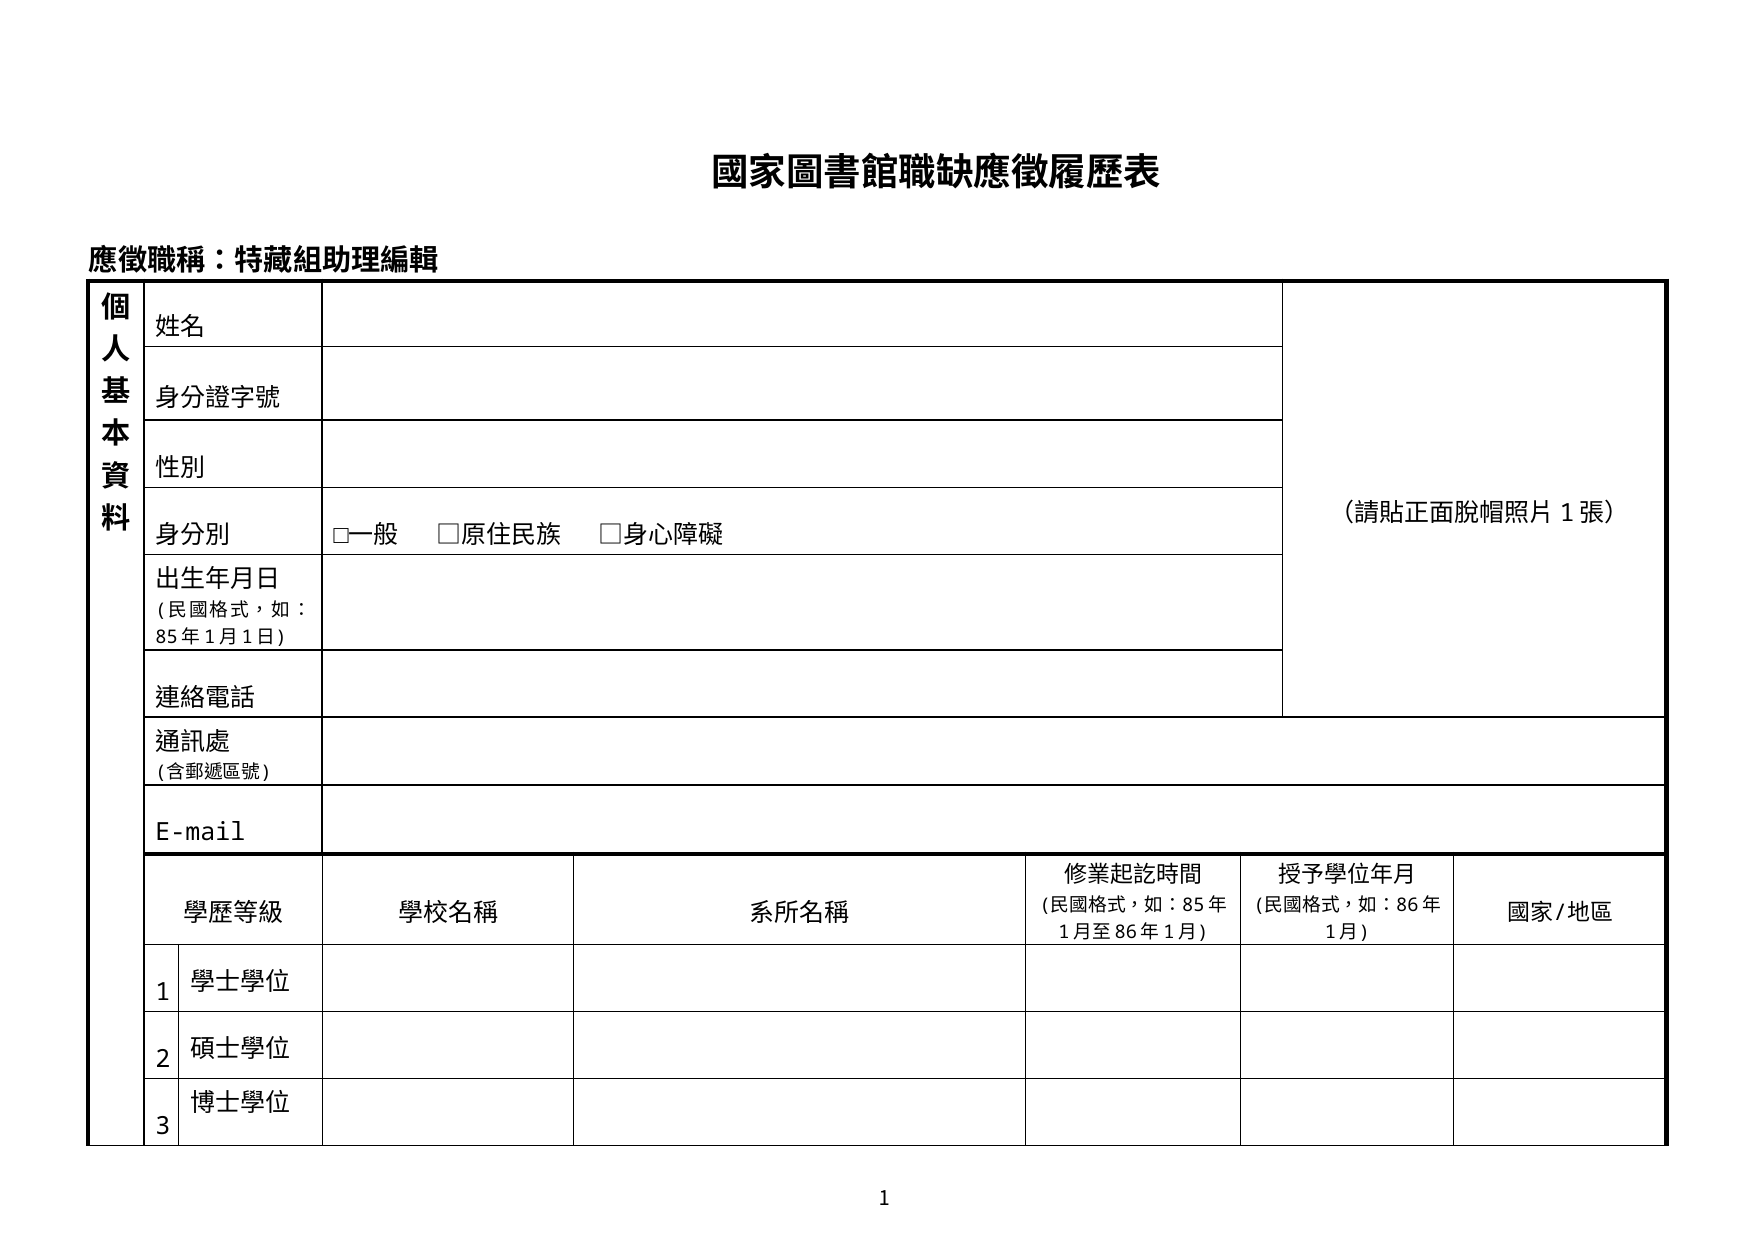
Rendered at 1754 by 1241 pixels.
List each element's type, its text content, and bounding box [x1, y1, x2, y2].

table_cell 系所名稱 [574, 856, 1025, 944]
table_header 個人基本資料 [90, 283, 143, 1145]
table_cell [1241, 1012, 1453, 1078]
table_cell [323, 651, 1282, 716]
table_cell [1454, 1079, 1664, 1145]
table_cell 學士學位 [179, 945, 322, 1011]
table_cell [323, 718, 1664, 784]
table_cell 連絡電話 [145, 651, 321, 716]
table_cell 學校名稱 [323, 856, 573, 944]
table_cell [323, 1079, 573, 1145]
table_cell [323, 945, 573, 1011]
table_cell [323, 347, 1282, 419]
text 應徵職稱：特藏組助理編輯 [89, 236, 1695, 278]
table_cell 學歷等級 [145, 856, 322, 944]
table_cell [323, 1012, 573, 1078]
table_cell 修業起訖時間 (民國格式，如：85年1月至86年1月) [1026, 856, 1240, 944]
table_cell [1026, 1079, 1240, 1145]
table_cell 通訊處 (含郵遞區號) [145, 718, 321, 784]
table_header 姓名 [145, 283, 321, 346]
table_header [323, 283, 1282, 346]
table_cell [1241, 945, 1453, 1011]
table_cell □一般 󠇯□原住民族 󠇯□身心障礙 [323, 488, 1282, 554]
table_cell [1454, 1012, 1664, 1078]
table_cell [323, 555, 1282, 649]
text 國家圖書館職缺應徵履歷表 [177, 142, 1695, 196]
table_header （請貼正面脫帽照片1張） [1283, 283, 1664, 716]
table_cell 1 [145, 945, 178, 1011]
table_cell 2 [145, 1012, 178, 1078]
table_cell 出生年月日 (民國格式，如：85年1月1日) [145, 555, 321, 649]
table_cell 身分別 [145, 488, 321, 554]
table_cell [323, 421, 1282, 487]
table_cell 碩士學位 [179, 1012, 322, 1078]
table_cell [1026, 1012, 1240, 1078]
table_cell [574, 945, 1025, 1011]
table_cell [574, 1012, 1025, 1078]
table_cell 3 [145, 1079, 178, 1145]
table_cell [1026, 945, 1240, 1011]
table_cell [323, 786, 1664, 852]
table_cell E-mail [145, 786, 321, 852]
table_cell 授予學位年月 (民國格式，如：86年1月) [1241, 856, 1453, 944]
table_cell 博士學位 [179, 1079, 322, 1145]
table_cell 身分證字號 [145, 347, 321, 419]
table_cell 性別 [145, 421, 321, 487]
table_cell [574, 1079, 1025, 1145]
table_cell [1241, 1079, 1453, 1145]
table_cell [1454, 945, 1664, 1011]
table_cell 國家/地區 [1454, 856, 1664, 944]
